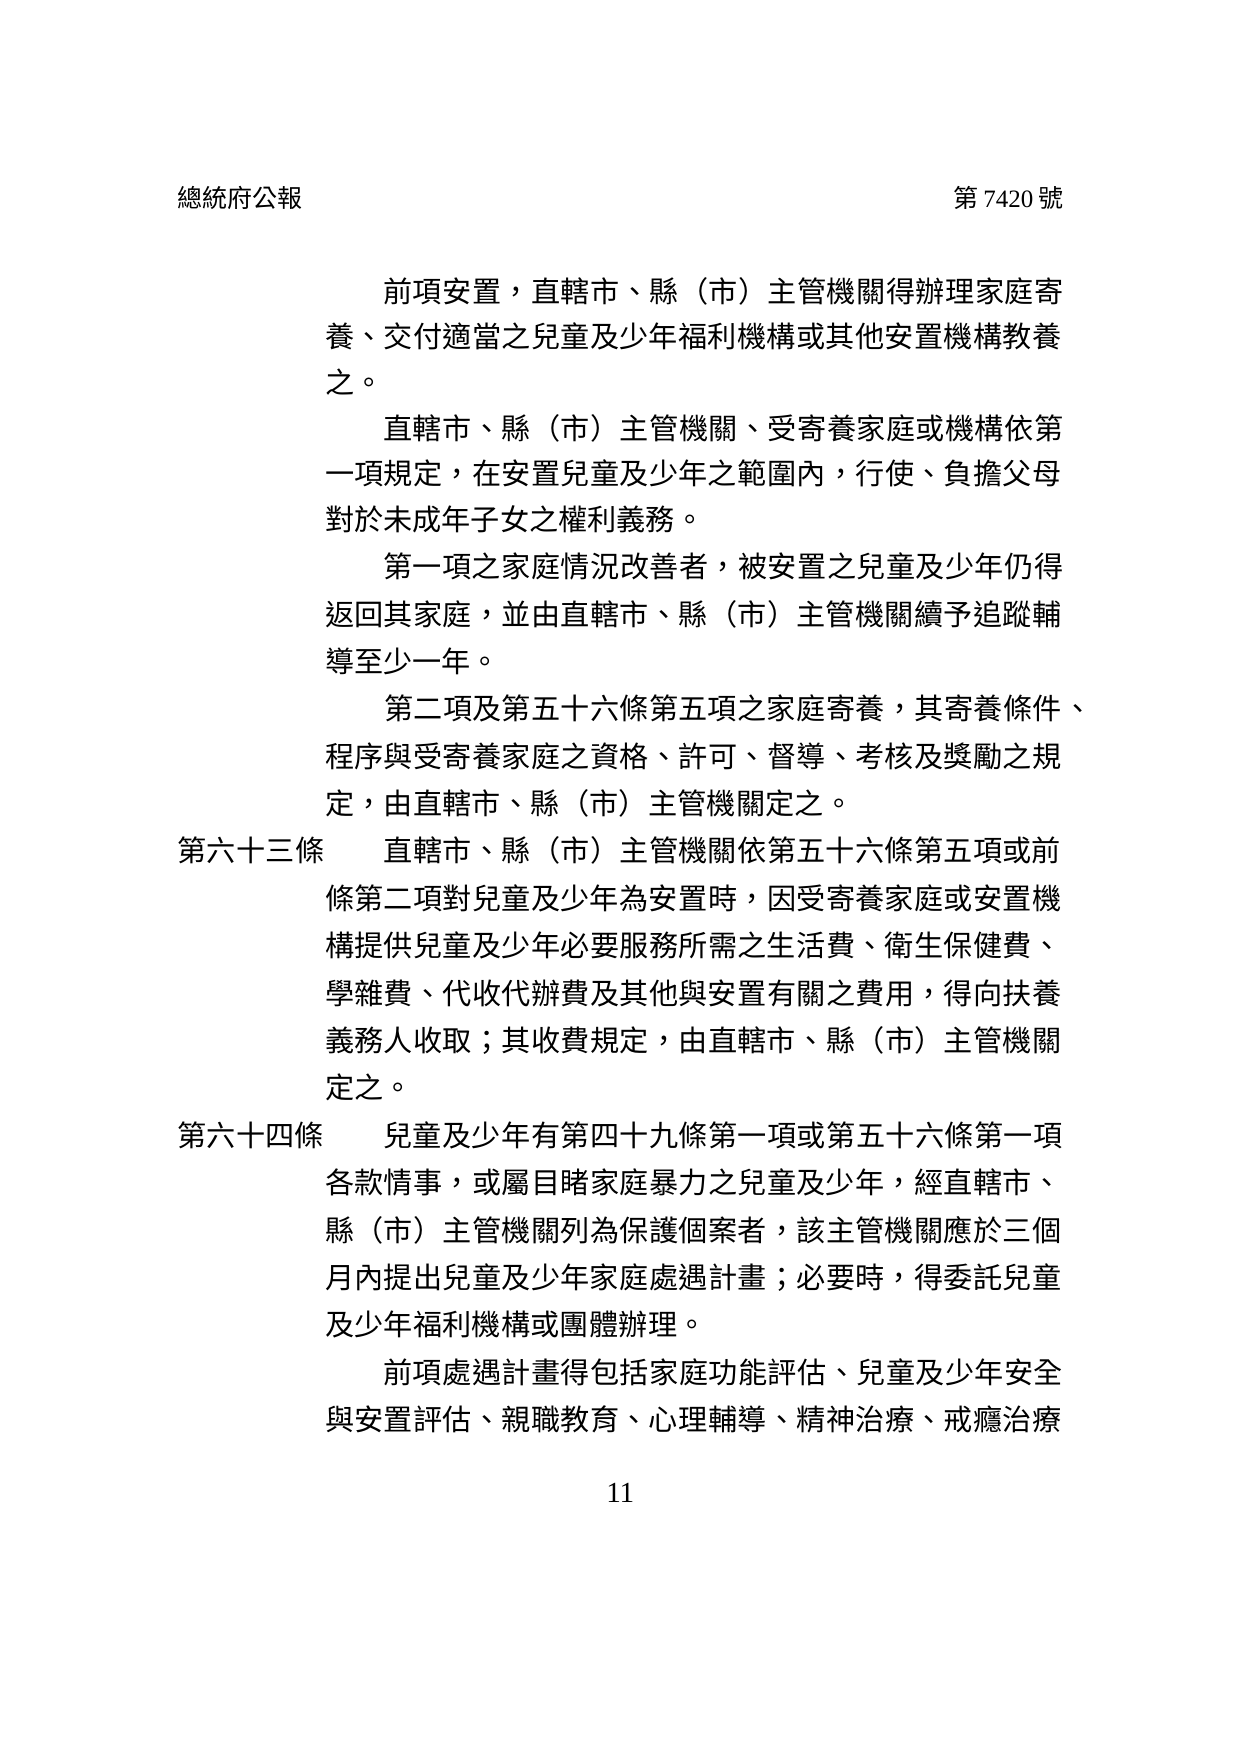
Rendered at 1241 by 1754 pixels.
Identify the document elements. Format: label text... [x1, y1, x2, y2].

text 第二項及第五十六條第五項之家庭寄養，其寄養條件、程序與受寄養家庭之資格、許可、督導、考核及獎勵之規定，由直轄市、縣（市）主管機關定之。 [325, 682, 1063, 824]
text 第一項之家庭情況改善者，被安置之兒童及少年仍得返回其家庭，並由直轄市、縣（市）主管機關續予追蹤輔導至少一年。 [325, 539, 1063, 682]
text 直轄市、縣（市）主管機關、受寄養家庭或機構依第一項規定，在安置兒童及少年之範圍內，行使、負擔父母對於未成年子女之權利義務。 [325, 403, 1063, 539]
text 前項處遇計畫得包括家庭功能評估、兒童及少年安全與安置評估、親職教育、心理輔導、精神治療、戒癮治療 [325, 1345, 1063, 1440]
text 第六十三條 直轄市、縣（市）主管機關依第五十六條第五項或前條第二項對兒童及少年為安置時，因受寄養家庭或安置機構提供兒童及少年必要服務所需之生活費、衛生保健費、學雜費、代收代辦費及其他與安置有關之費用，得向扶養義務人收取；其收費規定，由直轄市、縣（市）主管機關定之。 [177, 824, 1063, 1108]
text 前項安置，直轄市、縣（市）主管機關得辦理家庭寄養、交付適當之兒童及少年福利機構或其他安置機構教養之。 [325, 266, 1063, 403]
text 第六十四條 兒童及少年有第四十九條第一項或第五十六條第一項各款情事，或屬目睹家庭暴力之兒童及少年，經直轄市、縣（市）主管機關列為保護個案者，該主管機關應於三個月內提出兒童及少年家庭處遇計畫；必要時，得委託兒童及少年福利機構或團體辦理。 [177, 1108, 1063, 1345]
